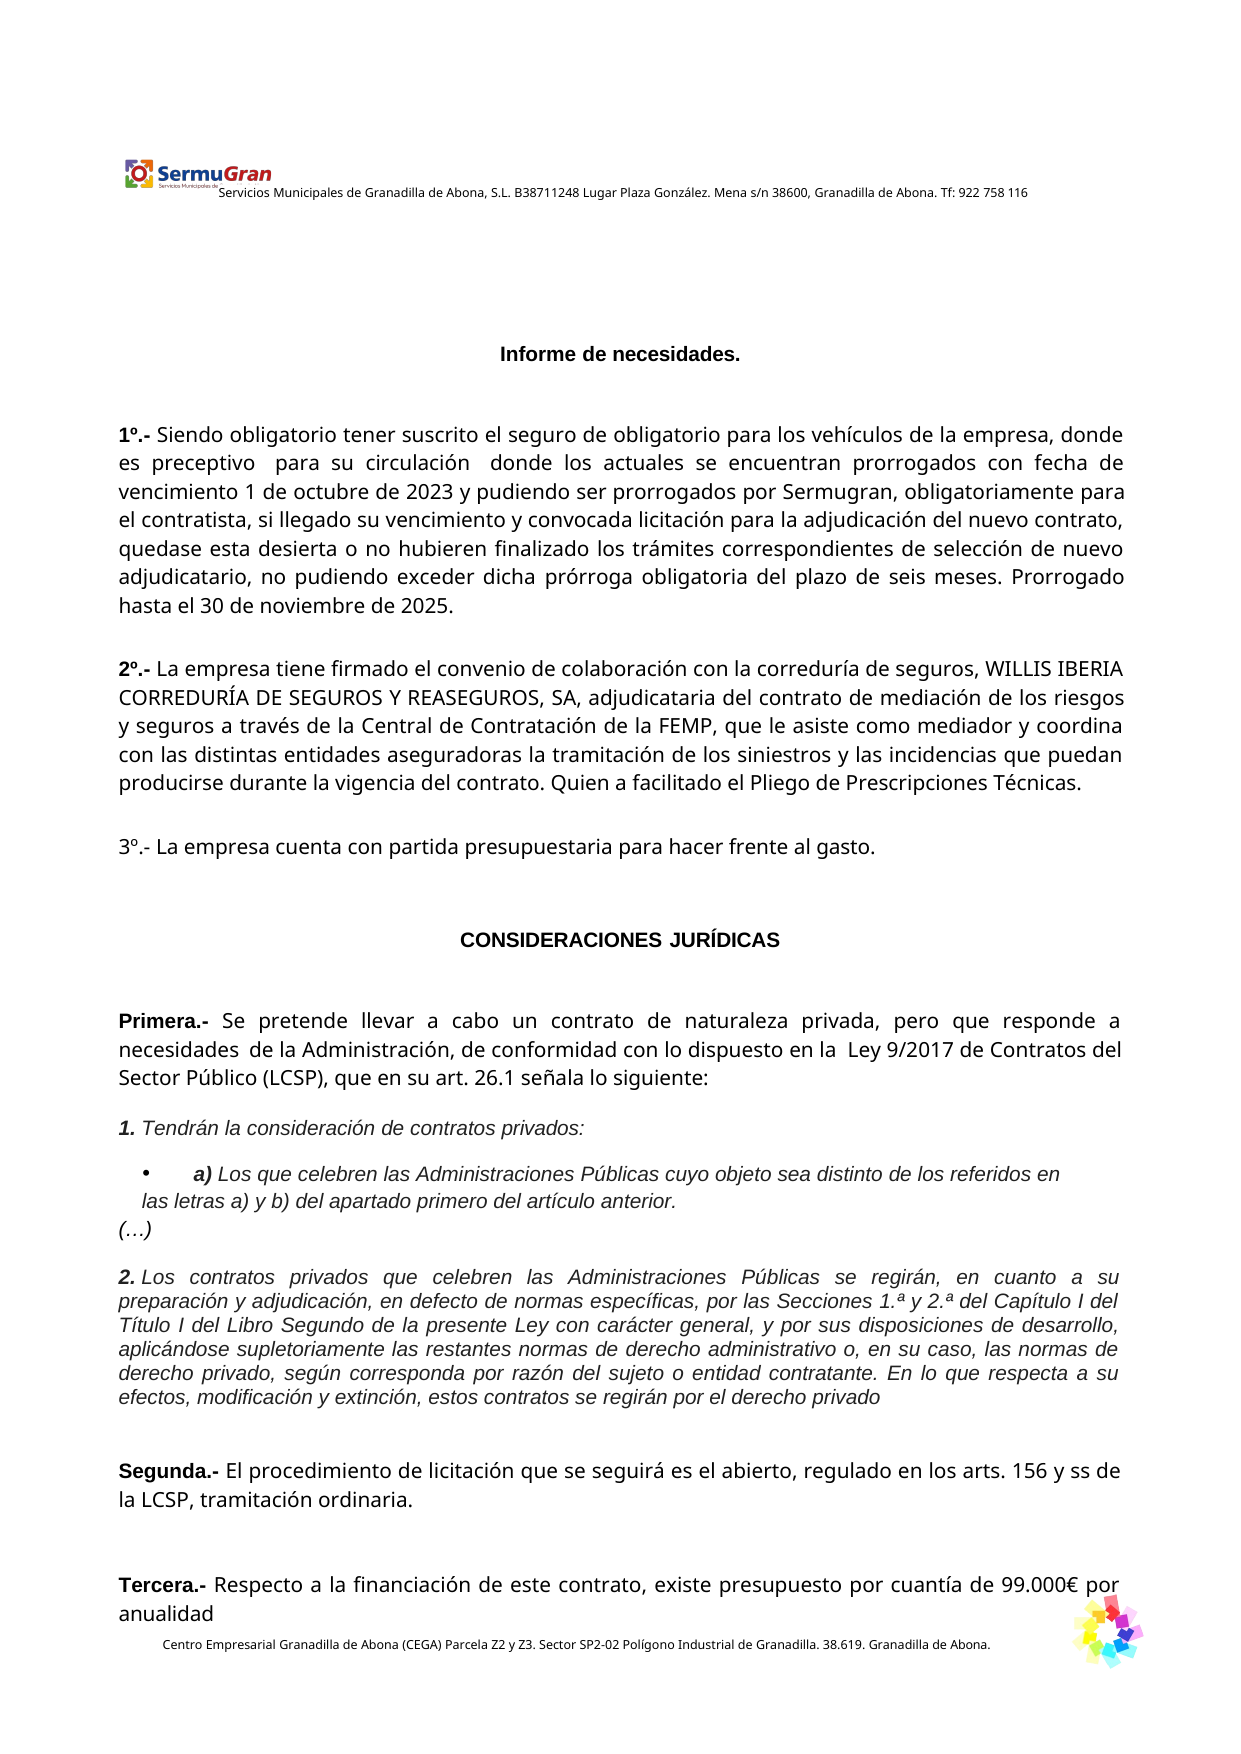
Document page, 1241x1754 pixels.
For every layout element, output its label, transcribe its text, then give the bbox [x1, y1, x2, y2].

list Tendrán la consideración de contratos privados: [118, 1116, 1137, 1140]
picture [118, 157, 277, 191]
text Segunda.- El procedimiento de licitación que se seguirá es el abierto, regulado en los arts. 156 y ss de la LCSP, tramitación ordinaria. [118, 1456, 1122, 1513]
text Tercera.- Respecto a la financiación de este contrato, existe presupuesto por cuantía de 99.000€ por anualidad [118, 1570, 1121, 1627]
list a) Los que celebren las Administraciones Públicas cuyo objeto sea distinto de los referidos en las letras a) y b) del apartado primero del artículo anterior. [142, 1158, 1091, 1213]
text (…) [118, 1217, 1137, 1241]
list Los contratos privados que celebren las Administraciones Públicas se regirán, en cuanto a su preparación y adjudicación, en defecto de normas específicas, por las Secciones 1.ª y 2.ª del Capítulo I del Título I del Libro Segundo de la presente Ley con carácter general, y por sus disposiciones de desarrollo, aplicándose supletoriamente las restantes normas de derecho administrativo o, en su caso, las normas de derecho privado, según corresponda por razón del sujeto o entidad contratante. En lo que respecta a su efectos, modificación y extinción, estos contratos se regirán por el derecho privado [118, 1265, 1120, 1408]
text Primera.- Se pretende llevar a cabo un contrato de naturaleza privada, pero que responde a necesidades de la Administración, de conformidad con lo dispuesto en la Ley 9/2017 de Contratos del Sector Público (LCSP), que en su art. 26.1 señala lo siguiente: [118, 1006, 1122, 1092]
text 1º.- Siendo obligatorio tener suscrito el seguro de obligatorio para los vehículos de la empresa, donde es preceptivo para su circulación donde los actuales se encuentran prorrogados con fecha de vencimiento 1 de octubre de 2023 y pudiendo ser prorrogados por Sermugran, obligatoriamente para el contratista, si llegado su vencimiento y convocada licitación para la adjudicación del nuevo contrato, quedase esta desierta o no hubieren finalizado los trámites correspondientes de selección de nuevo adjudicatario, no pudiendo exceder dicha prórroga obligatoria del plazo de seis meses. Prorrogado hasta el 30 de noviembre de 2025. [118, 420, 1125, 619]
subtitle Informe de necesidades. [261, 341, 979, 365]
text 3º.- La empresa cuenta con partida presupuestaria para hacer frente al gasto. [118, 832, 1137, 860]
picture [1071, 1594, 1144, 1669]
subtitle CONSIDERACIONES JURÍDICAS [261, 928, 979, 952]
text 2º.- La empresa tiene firmado el convenio de colaboración con la correduría de seguros, WILLIS IBERIA CORREDURÍA DE SEGUROS Y REASEGUROS, SA, adjudicataria del contrato de mediación de los riesgos y seguros a través de la Central de Contratación de la FEMP, que le asiste como mediador y coordina con las distintas entidades aseguradoras la tramitación de los siniestros y las incidencias que puedan producirse durante la vigencia del contrato. Quien a facilitado el Pliego de Prescripciones Técnicas. [118, 654, 1125, 797]
